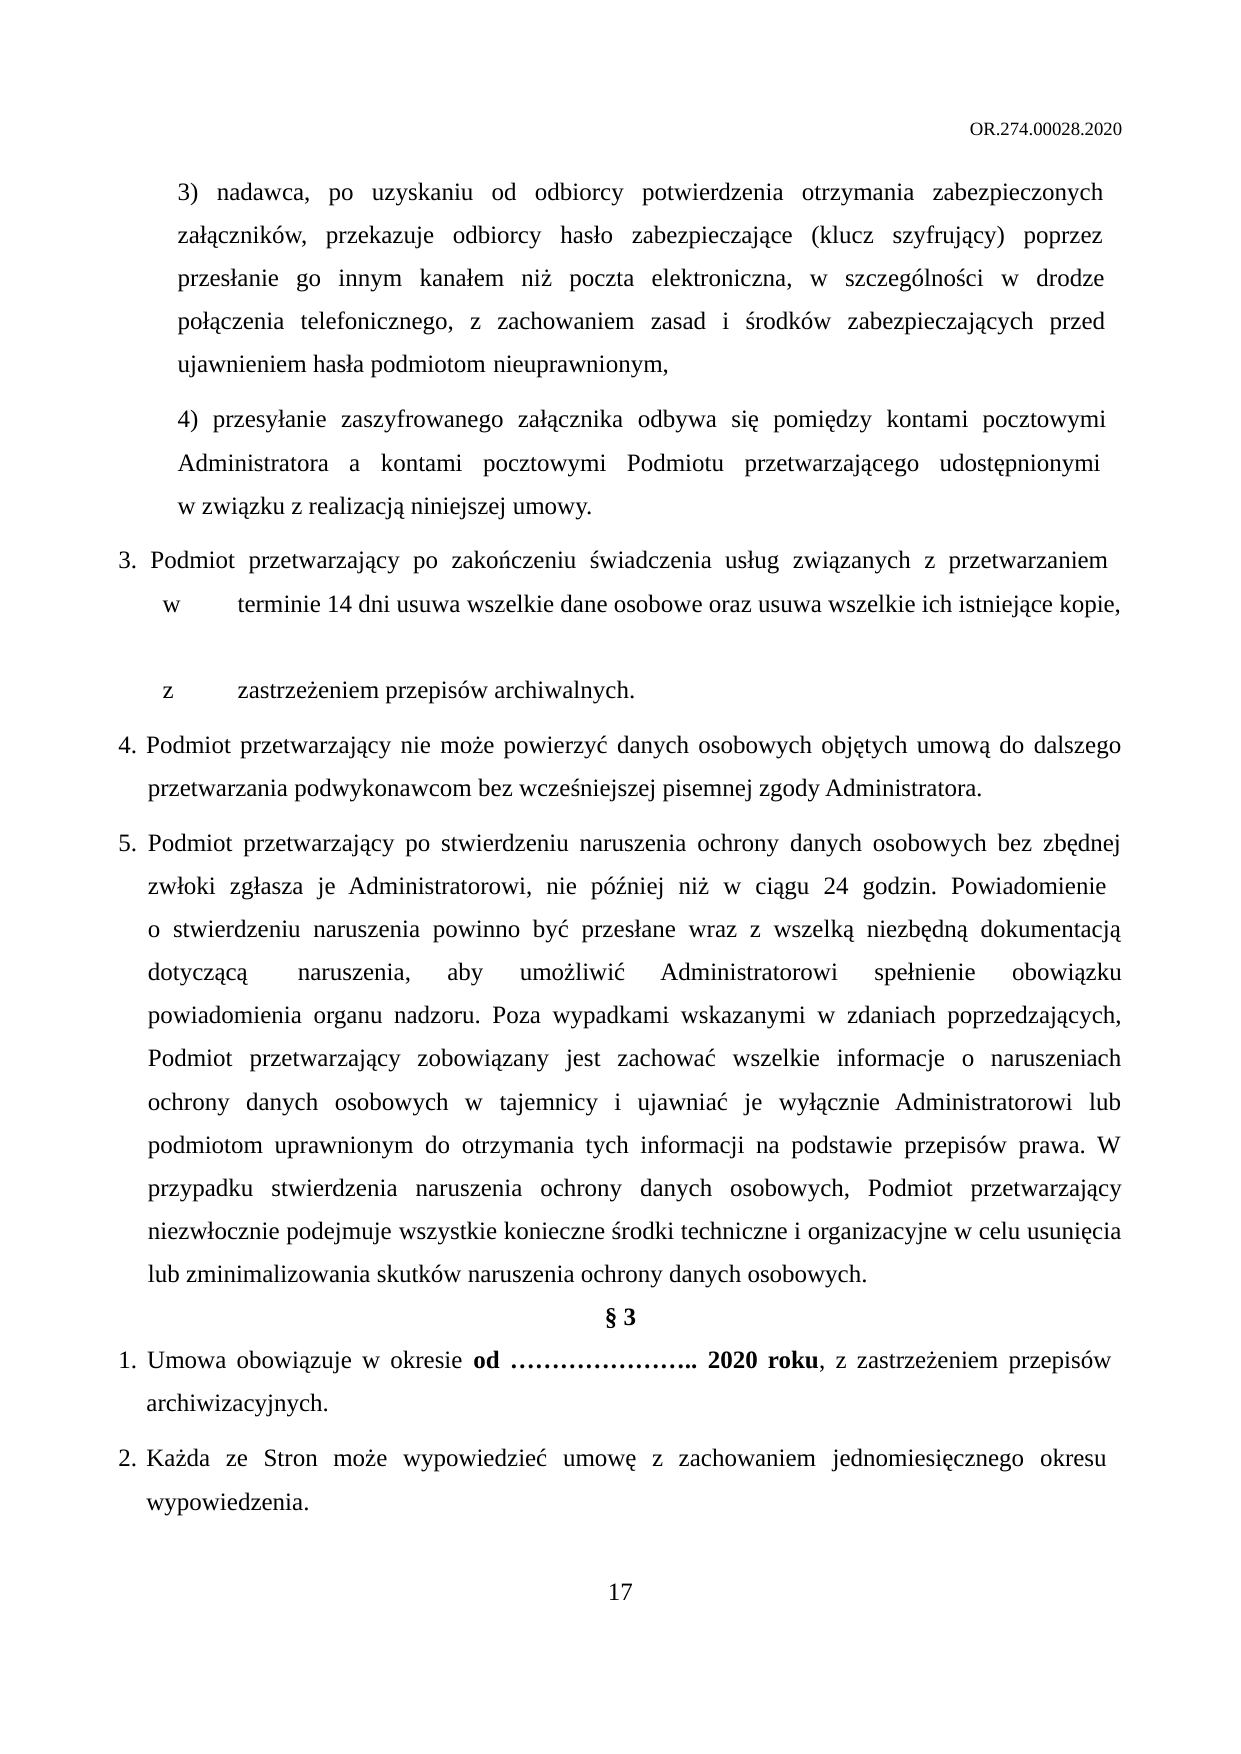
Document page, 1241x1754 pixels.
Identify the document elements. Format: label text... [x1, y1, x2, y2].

text 3) nadawca, po uzyskaniu od odbiorcy potwierdzenia otrzymania zabezpieczonych załączników, przekazuje odbiorcy hasło zabezpieczające (klucz szyfrujący) poprzez przesłanie go innym kanałem niż poczta elektroniczna, w szczególności w drodze połączenia telefonicznego, z zachowaniem zasad i środków zabezpieczających przed ujawnieniem hasła podmiotom nieuprawnionym, [118, 177, 1122, 378]
text 4. Podmiot przetwarzający nie może powierzyć danych osobowych objętych umową do dalszego przetwarzania podwykonawcom bez wcześniejszej pisemnej zgody Administratora. [118, 730, 1122, 802]
list Każda ze Stron może wypowiedzieć umowę z zachowaniem jednomiesięcznego okresu wypowiedzenia. [118, 1443, 1122, 1515]
text § 3 [118, 1302, 1122, 1331]
text 5. Podmiot przetwarzający po stwierdzeniu naruszenia ochrony danych osobowych bez zbędnej zwłoki zgłasza je Administratorowi, nie później niż w ciągu 24 godzin. Powiadomienie o stwierdzeniu naruszenia powinno być przesłane wraz z wszelką niezbędną dokumentacją dotyczącą naruszenia, aby umożliwić Administratorowi spełnienie obowiązku powiadomienia organu nadzoru. Poza wypadkami wskazanymi w zdaniach poprzedzających, Podmiot przetwarzający zobowiązany jest zachować wszelkie informacje o naruszeniach ochrony danych osobowych w tajemnicy i ujawniać je wyłącznie Administratorowi lub podmiotom uprawnionym do otrzymania tych informacji na podstawie przepisów prawa. W przypadku stwierdzenia naruszenia ochrony danych osobowych, Podmiot przetwarzający niezwłocznie podejmuje wszystkie konieczne środki techniczne i organizacyjne w celu usunięcia lub zminimalizowania skutków naruszenia ochrony danych osobowych. [118, 828, 1122, 1288]
text 1. Umowa obowiązuje w okresie od ………………….. 2020 roku, z zastrzeżeniem przepisów archiwizacyjnych. [118, 1345, 1122, 1417]
text 3. Podmiot przetwarzający po zakończeniu świadczenia usług związanych z przetwarzaniem w terminie 14 dni usuwa wszelkie dane osobowe oraz usuwa wszelkie ich istniejące kopie, z zastrzeżeniem przepisów archiwalnych. [118, 546, 1122, 704]
text 4) przesyłanie zaszyfrowanego załącznika odbywa się pomiędzy kontami pocztowymi Administratora a kontami pocztowymi Podmiotu przetwarzającego udostępnionymi w związku z realizacją niniejszej umowy. [118, 404, 1122, 519]
